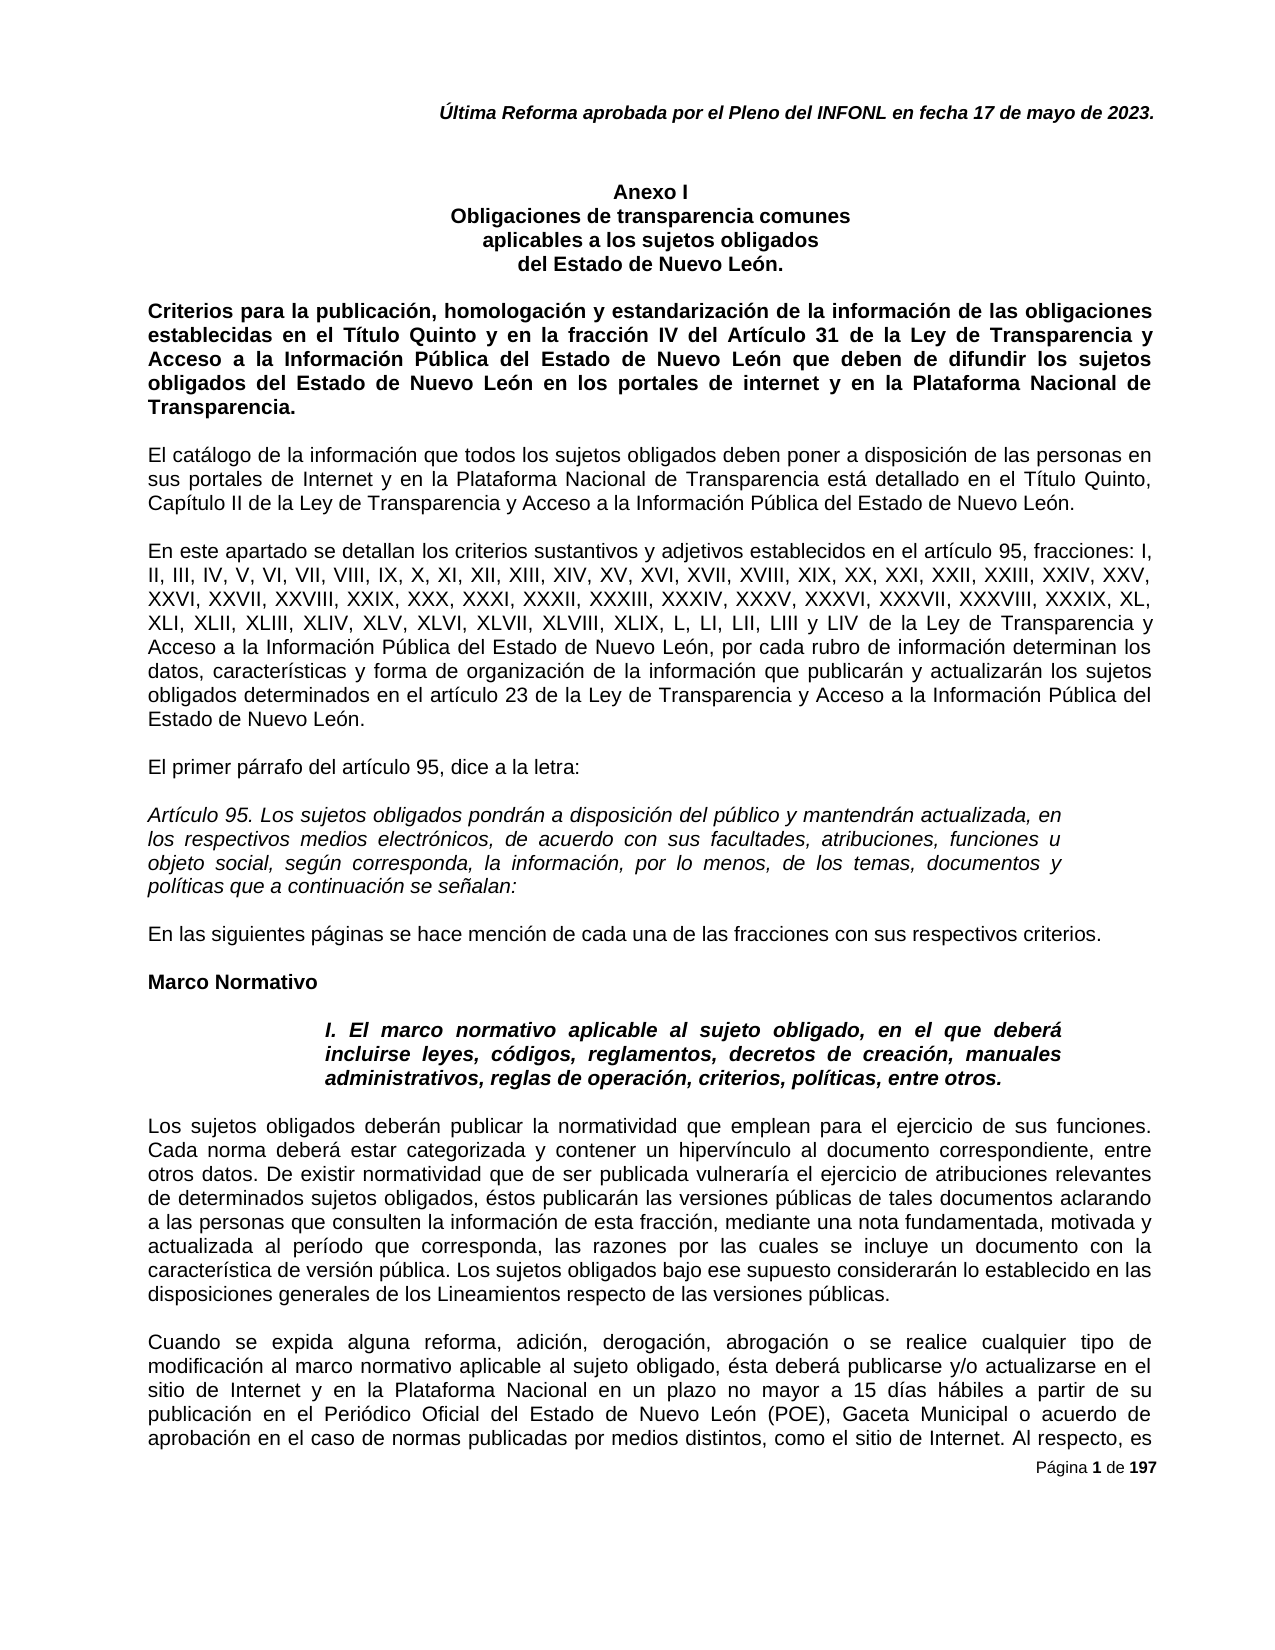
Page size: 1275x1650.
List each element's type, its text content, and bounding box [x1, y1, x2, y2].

text En este apartado se detallan los criterios sustantivos y adjetivos establecidos en el artículo 95, fracciones: I, II, III, IV, V, VI, VII, VIII, IX, X, XI, XII, XIII, XIV, XV, XVI, XVII, XVIII, XIX, XX, XXI, XXII, XXIII, XXIV, XXV, XXVI, XXVII, XXVIII, XXIX, XXX, XXXI, XXXII, XXXIII, XXXIV, XXXV, XXXVI, XXXVII, XXXVIII, XXXIX, XL, XLI, XLII, XLIII, XLIV, XLV, XLVI, XLVII, XLVIII, XLIX, L, LI, LII, LIII y LIV de la Ley de Transparencia y Acceso a la Información Pública del Estado de Nuevo León, por cada rubro de información determinan los datos, características y forma de organización de la información que publicarán y actualizarán los sujetos obligados determinados en el artículo 23 de la Ley de Transparencia y Acceso a la Información Pública del Estado de Nuevo León. [148, 539, 1153, 731]
text Criterios para la publicación, homologación y estandarización de la información de las obligaciones establecidas en el Título Quinto y en la fracción IV del Artículo 31 de la Ley de Transparencia y Acceso a la Información Pública del Estado de Nuevo León que deben de difundir los sujetos obligados del Estado de Nuevo León en los portales de internet y en la Plataforma Nacional de Transparencia. [148, 299, 1153, 419]
text Los sujetos obligados deberán publicar la normatividad que emplean para el ejercicio de sus funciones. Cada norma deberá estar categorizada y contener un hipervínculo al documento correspondiente, entre otros datos. De existir normatividad que de ser publicada vulneraría el ejercicio de atribuciones relevantes de determinados sujetos obligados, éstos publicarán las versiones públicas de tales documentos aclarando a las personas que consulten la información de esta fracción, mediante una nota fundamentada, motivada y actualizada al período que corresponda, las razones por las cuales se incluye un documento con la característica de versión pública. Los sujetos obligados bajo ese supuesto considerarán lo establecido en las disposiciones generales de los Lineamientos respecto de las versiones públicas. [148, 1114, 1153, 1306]
text Marco Normativo [148, 970, 1157, 994]
text El primer párrafo del artículo 95, dice a la letra: [148, 754, 1103, 778]
text Anexo I [148, 179, 1153, 203]
text En las siguientes páginas se hace mención de cada una de las fracciones con sus respectivos criterios. [148, 922, 1103, 946]
text Obligaciones de transparencia comunes [148, 203, 1153, 227]
text El catálogo de la información que todos los sujetos obligados deben poner a disposición de las personas en sus portales de Internet y en la Plataforma Nacional de Transparencia está detallado en el Título Quinto, Capítulo II de la Ley de Transparencia y Acceso a la Información Pública del Estado de Nuevo León. [148, 443, 1153, 515]
text Cuando se expida alguna reforma, adición, derogación, abrogación o se realice cualquier tipo de modificación al marco normativo aplicable al sujeto obligado, ésta deberá publicarse y/o actualizarse en el sitio de Internet y en la Plataforma Nacional en un plazo no mayor a 15 días hábiles a partir de su publicación en el Periódico Oficial del Estado de Nuevo León (POE), Gaceta Municipal o acuerdo de aprobación en el caso de normas publicadas por medios distintos, como el sitio de Internet. Al respecto, es [148, 1329, 1153, 1449]
text I. El marco normativo aplicable al sujeto obligado, en el que deberá incluirse leyes, códigos, reglamentos, decretos de creación, manuales administrativos, reglas de operación, criterios, políticas, entre otros. [325, 1018, 1065, 1090]
text Artículo 95. Los sujetos obligados pondrán a disposición del público y mantendrán actualizada, en los respectivos medios electrónicos, de acuerdo con sus facultades, atribuciones, funciones u objeto social, según corresponda, la información, por lo menos, de los temas, documentos y políticas que a continuación se señalan: [148, 802, 1065, 898]
text del Estado de Nuevo León. [148, 251, 1153, 275]
text aplicables a los sujetos obligados [148, 227, 1153, 251]
